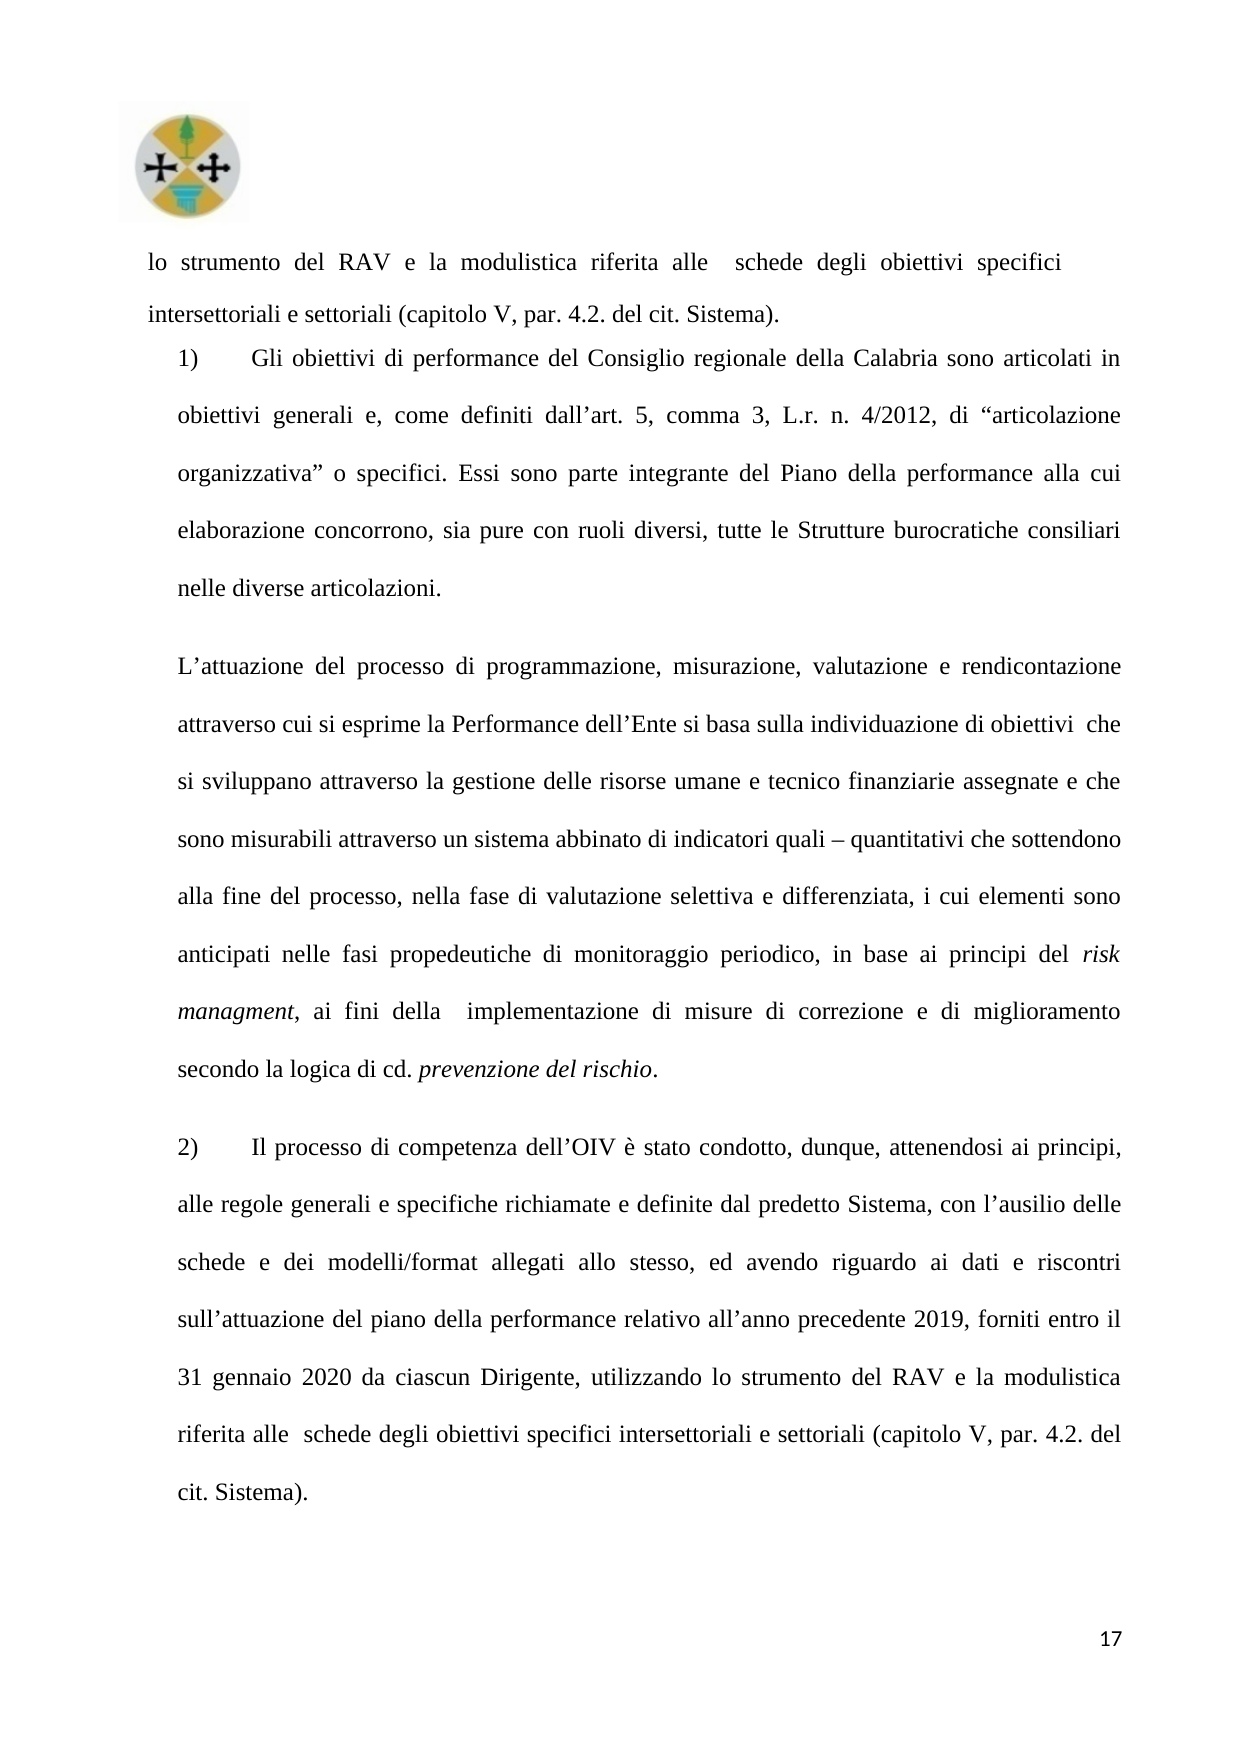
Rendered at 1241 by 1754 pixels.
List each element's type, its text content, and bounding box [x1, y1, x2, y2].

list Gli obiettivi di performance del Consiglio regionale della Calabria sono articolati in obiettivi generali e, come definiti dall’art. 5, comma 3, L.r. n. 4/2012, di “articolazione organizzativa” o specifici. Essi sono parte integrante del Piano della performance alla cui elaborazione concorrono, sia pure con ruoli diversi, tutte le Strutture burocratiche consiliari nelle diverse articolazioni. [177, 343, 1122, 602]
text lo strumento del RAV e la modulistica riferita alle schede degli obiettivi specifici intersettoriali e settoriali (capitolo V, par. 4.2. del cit. Sistema). [148, 229, 1063, 332]
text L’attuazione del processo di programmazione, misurazione, valutazione e rendicontazione attraverso cui si esprime la Performance dell’Ente si basa sulla individuazione di obiettivi che si sviluppano attraverso la gestione delle risorse umane e tecnico finanziarie assegnate e che sono misurabili attraverso un sistema abbinato di indicatori quali – quantitativi che sottendono alla fine del processo, nella fase di valutazione selettiva e differenziata, i cui elementi sono anticipati nelle fasi propedeutiche di monitoraggio periodico, in base ai principi del risk managment, ai fini della implementazione di misure di correzione e di miglioramento secondo la logica di cd. prevenzione del rischio. [177, 651, 1122, 1082]
list Il processo di competenza dell’OIV è stato condotto, dunque, attenendosi ai principi, alle regole generali e specifiche richiamate e definite dal predetto Sistema, con l’ausilio delle schede e dei modelli/format allegati allo stesso, ed avendo riguardo ai dati e riscontri sull’attuazione del piano della performance relativo all’anno precedente 2019, forniti entro il 31 gennaio 2020 da ciascun Dirigente, utilizzando lo strumento del RAV e la modulistica riferita alle schede degli obiettivi specifici intersettoriali e settoriali (capitolo V, par. 4.2. del cit. Sistema). [177, 1132, 1122, 1506]
